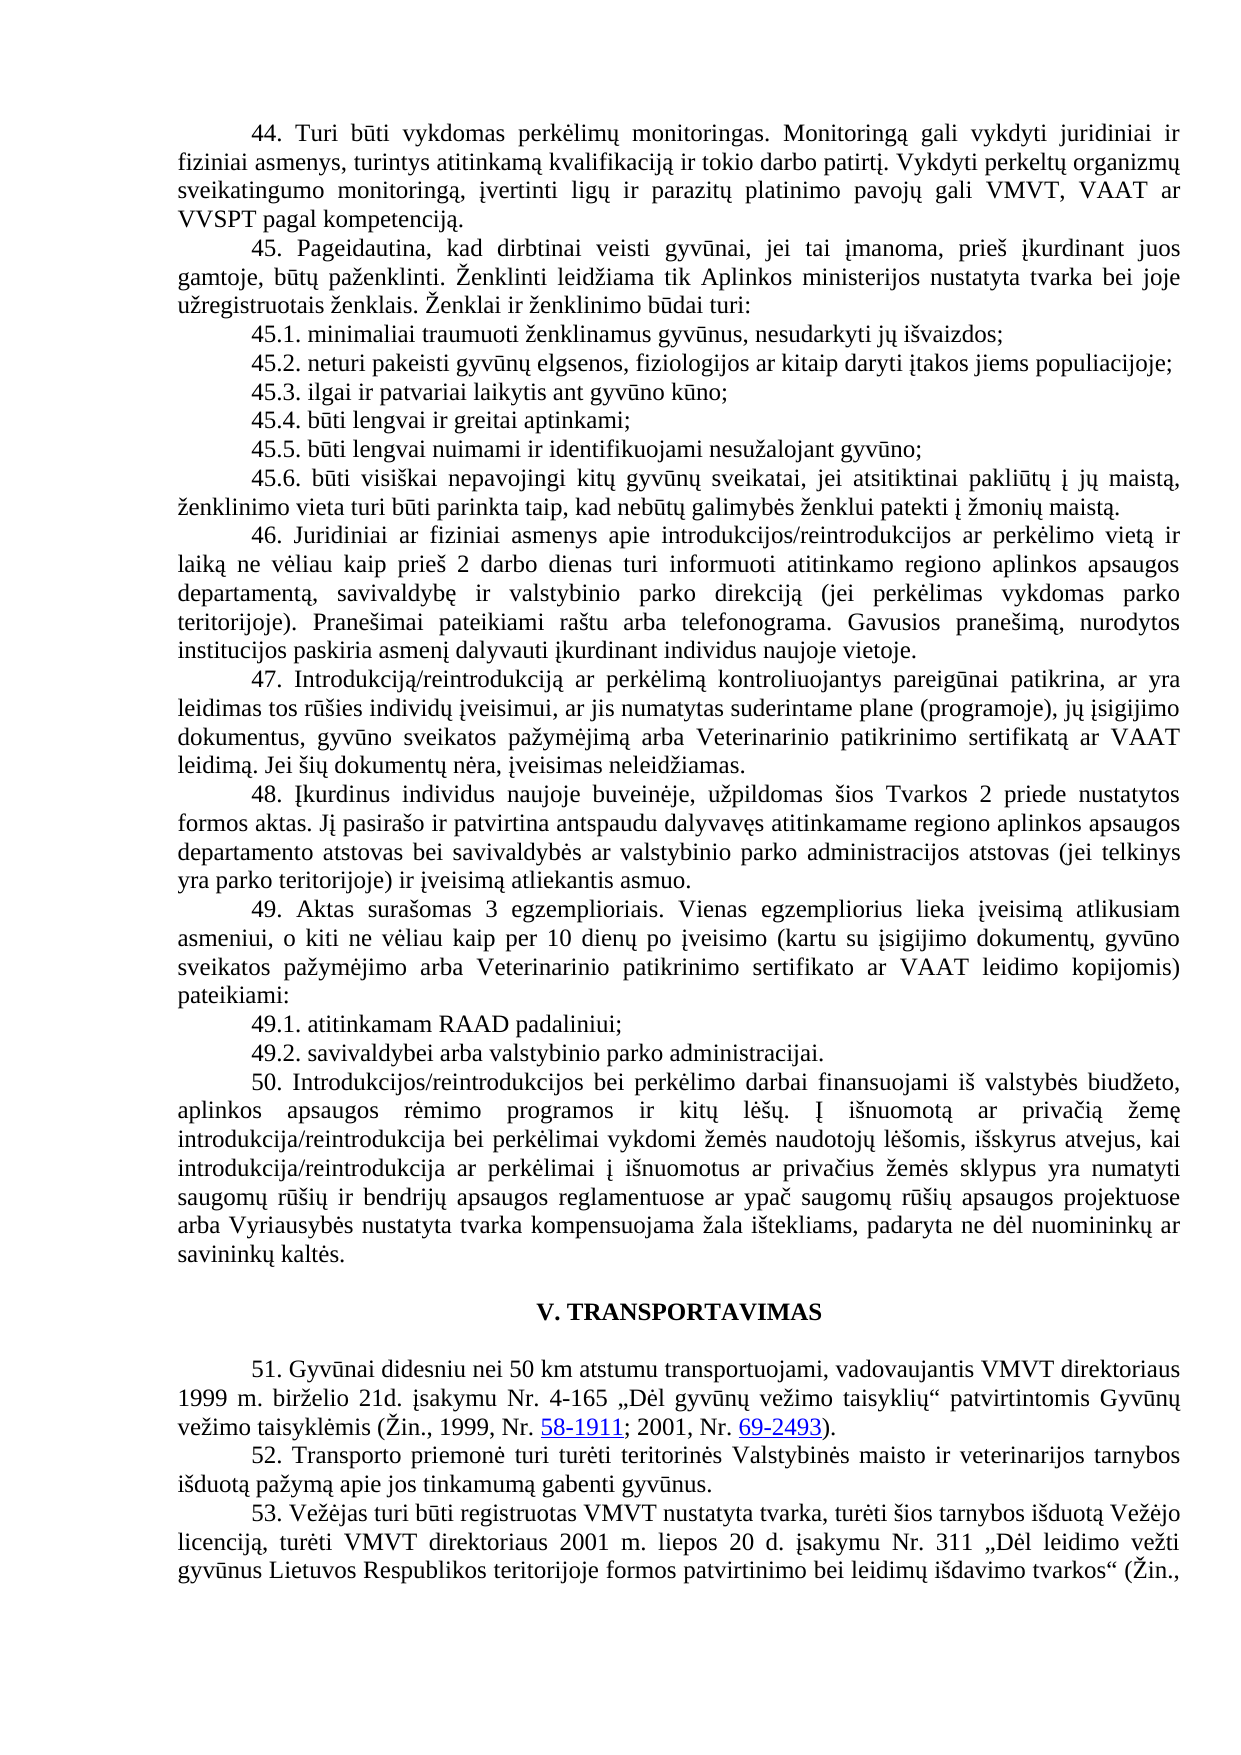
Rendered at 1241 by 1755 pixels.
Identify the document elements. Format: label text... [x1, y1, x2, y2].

text V. Transportavimas [177, 1297, 1181, 1326]
text 46. Juridiniai ar fiziniai asmenys apie introdukcijos/reintrodukcijos ar perkėlimo vietą ir laiką ne vėliau kaip prieš 2 darbo dienas turi informuoti atitinkamo regiono aplinkos apsaugos departamentą, savivaldybę ir valstybinio parko direkciją (jei perkėlimas vykdomas parko teritorijoje). Pranešimai pateikiami raštu arba telefonograma. Gavusios pranešimą, nurodytos institucijos paskiria asmenį dalyvauti įkurdinant individus naujoje vietoje. [177, 521, 1181, 664]
text 51. Gyvūnai didesniu nei 50 km atstumu transportuojami, vadovaujantis VMVT direktoriaus 1999 m. birželio 21d. įsakymu Nr. 4-165 „Dėl gyvūnų vežimo taisyklių“ patvirtintomis Gyvūnų vežimo taisyklėmis (Žin., 1999, Nr. 58-1911; 2001, Nr. 69-2493). [177, 1354, 1181, 1441]
text 52. Transporto priemonė turi turėti teritorinės Valstybinės maisto ir veterinarijos tarnybos išduotą pažymą apie jos tinkamumą gabenti gyvūnus. [177, 1441, 1181, 1498]
text 49.2. savivaldybei arba valstybinio parko administracijai. [177, 1038, 1181, 1067]
text 44. Turi būti vykdomas perkėlimų monitoringas. Monitoringą gali vykdyti juridiniai ir fiziniai asmenys, turintys atitinkamą kvalifikaciją ir tokio darbo patirtį. Vykdyti perkeltų organizmų sveikatingumo monitoringą, įvertinti ligų ir parazitų platinimo pavojų gali VMVT, VAAT ar VVSPT pagal kompetenciją. [177, 118, 1181, 233]
text 45. Pageidautina, kad dirbtinai veisti gyvūnai, jei tai įmanoma, prieš įkurdinant juos gamtoje, būtų paženklinti. Ženklinti leidžiama tik Aplinkos ministerijos nustatyta tvarka bei joje užregistruotais ženklais. Ženklai ir ženklinimo būdai turi: [177, 233, 1181, 319]
text 49.1. atitinkamam RAAD padaliniui; [177, 1009, 1181, 1038]
text 49. Aktas surašomas 3 egzemplioriais. Vienas egzempliorius lieka įveisimą atlikusiam asmeniui, o kiti ne vėliau kaip per 10 dienų po įveisimo (kartu su įsigijimo dokumentų, gyvūno sveikatos pažymėjimo arba Veterinarinio patikrinimo sertifikato ar VAAT leidimo kopijomis) pateikiami: [177, 894, 1181, 1009]
text 48. Įkurdinus individus naujoje buveinėje, užpildomas šios Tvarkos 2 priede nustatytos formos aktas. Jį pasirašo ir patvirtina antspaudu dalyvavęs atitinkamame regiono aplinkos apsaugos departamento atstovas bei savivaldybės ar valstybinio parko administracijos atstovas (jei telkinys yra parko teritorijoje) ir įveisimą atliekantis asmuo. [177, 779, 1181, 894]
text 50. Introdukcijos/reintrodukcijos bei perkėlimo darbai finansuojami iš valstybės biudžeto, aplinkos apsaugos rėmimo programos ir kitų lėšų. Į išnuomotą ar privačią žemę introdukcija/reintrodukcija bei perkėlimai vykdomi žemės naudotojų lėšomis, išskyrus atvejus, kai introdukcija/reintrodukcija ar perkėlimai į išnuomotus ar privačius žemės sklypus yra numatyti saugomų rūšių ir bendrijų apsaugos reglamentuose ar ypač saugomų rūšių apsaugos projektuose arba Vyriausybės nustatyta tvarka kompensuojama žala ištekliams, padaryta ne dėl nuomininkų ar savininkų kaltės. [177, 1067, 1181, 1268]
text 45.3. ilgai ir patvariai laikytis ant gyvūno kūno; [177, 377, 1181, 406]
text 45.6. būti visiškai nepavojingi kitų gyvūnų sveikatai, jei atsitiktinai pakliūtų į jų maistą, ženklinimo vieta turi būti parinkta taip, kad nebūtų galimybės ženklui patekti į žmonių maistą. [177, 463, 1181, 521]
text 47. Introdukciją/reintrodukciją ar perkėlimą kontroliuojantys pareigūnai patikrina, ar yra leidimas tos rūšies individų įveisimui, ar jis numatytas suderintame plane (programoje), jų įsigijimo dokumentus, gyvūno sveikatos pažymėjimą arba Veterinarinio patikrinimo sertifikatą ar VAAT leidimą. Jei šių dokumentų nėra, įveisimas neleidžiamas. [177, 664, 1181, 779]
text 45.2. neturi pakeisti gyvūnų elgsenos, fiziologijos ar kitaip daryti įtakos jiems populiacijoje; [177, 348, 1181, 377]
text 45.5. būti lengvai nuimami ir identifikuojami nesužalojant gyvūno; [177, 434, 1181, 463]
text 45.1. minimaliai traumuoti ženklinamus gyvūnus, nesudarkyti jų išvaizdos; [177, 319, 1181, 348]
text 53. Vežėjas turi būti registruotas VMVT nustatyta tvarka, turėti šios tarnybos išduotą Vežėjo licenciją, turėti VMVT direktoriaus 2001 m. liepos 20 d. įsakymu Nr. 311 „Dėl leidimo vežti gyvūnus Lietuvos Respublikos teritorijoje formos patvirtinimo bei leidimų išdavimo tvarkos“ (Žin., [177, 1498, 1181, 1584]
text 45.4. būti lengvai ir greitai aptinkami; [177, 406, 1181, 434]
